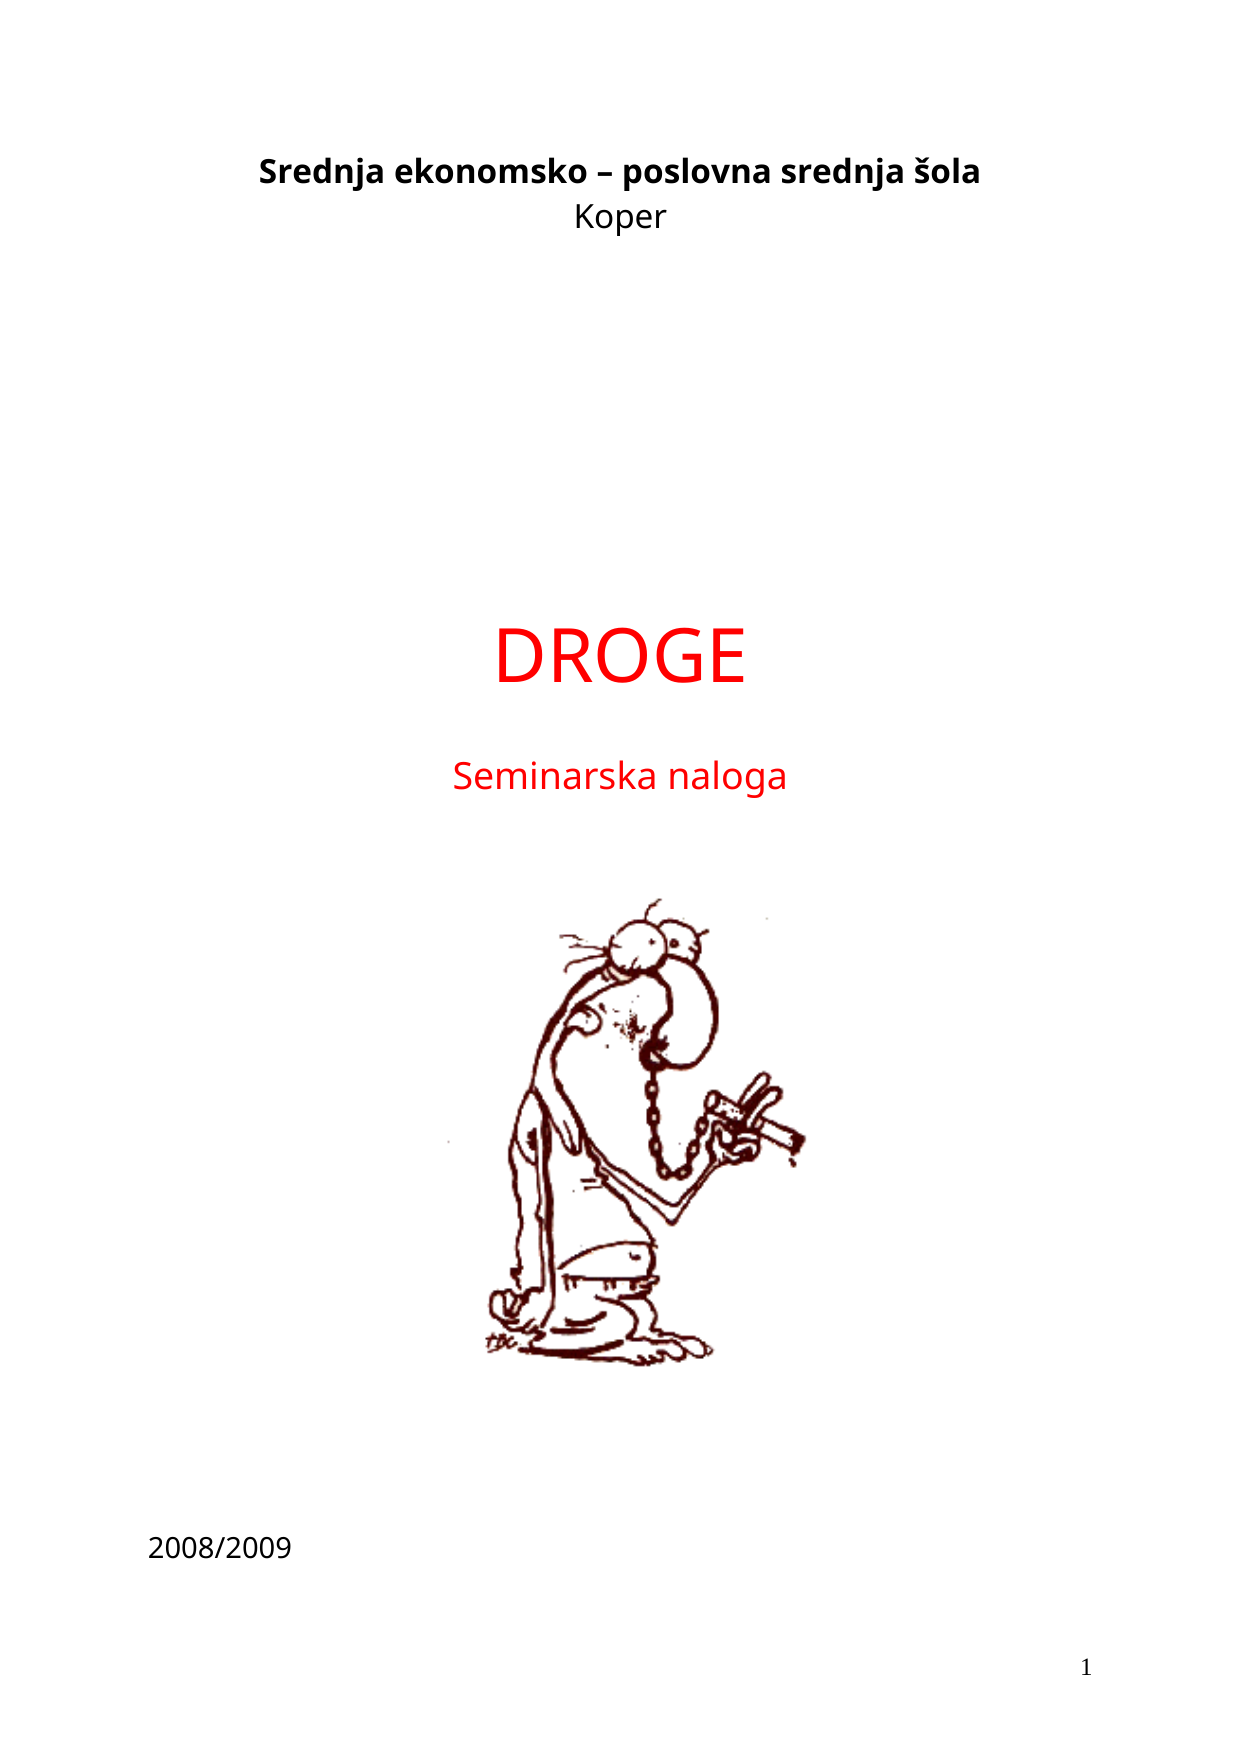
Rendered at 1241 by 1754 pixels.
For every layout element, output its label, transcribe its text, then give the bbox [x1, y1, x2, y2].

text 2008/2009 [148, 1527, 1093, 1567]
text DROGE [148, 602, 1093, 704]
picture [431, 886, 810, 1376]
text Koper [148, 193, 1093, 238]
text Seminarska naloga [148, 749, 1093, 800]
text Srednja ekonomsko – poslovna srednja šola [148, 148, 1093, 193]
